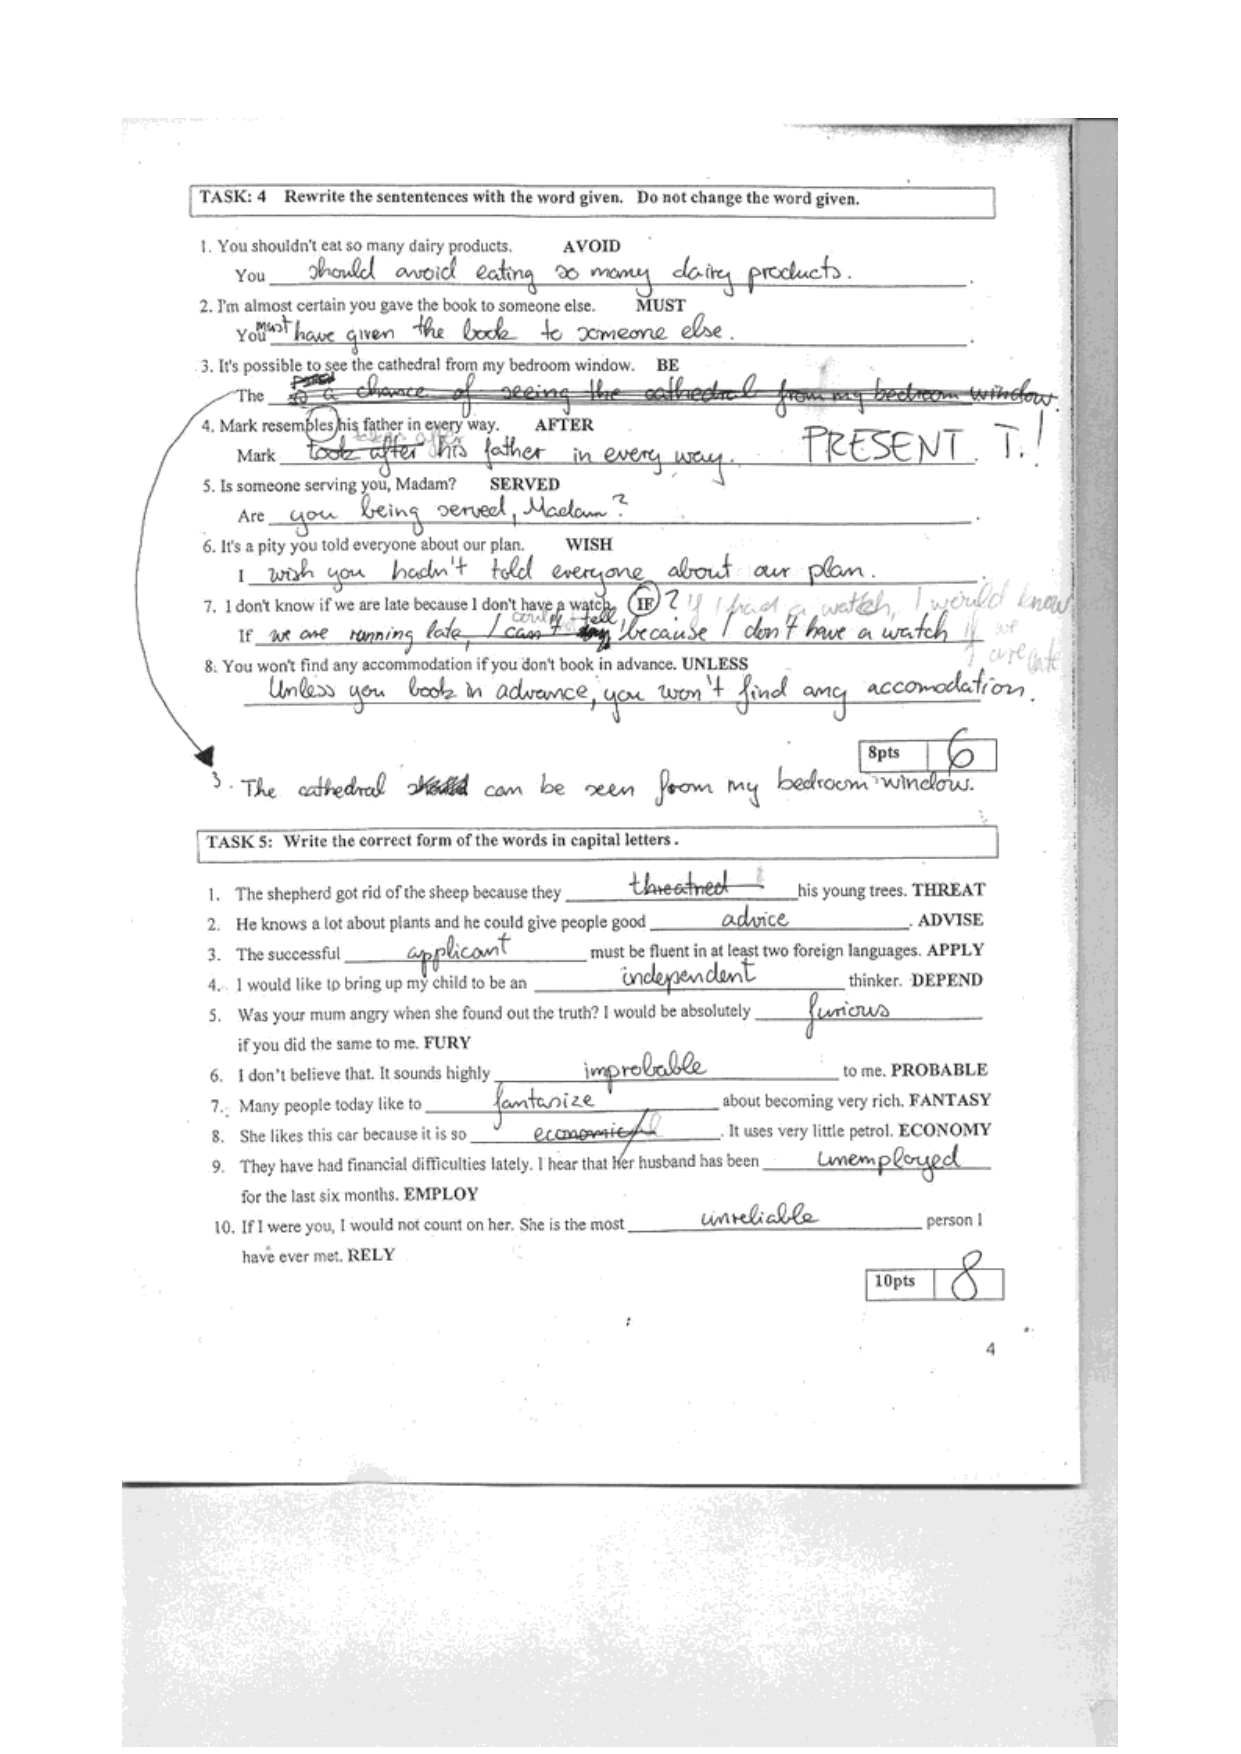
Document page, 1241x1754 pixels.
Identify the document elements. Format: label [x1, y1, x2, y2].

picture [122, 118, 1118, 1747]
